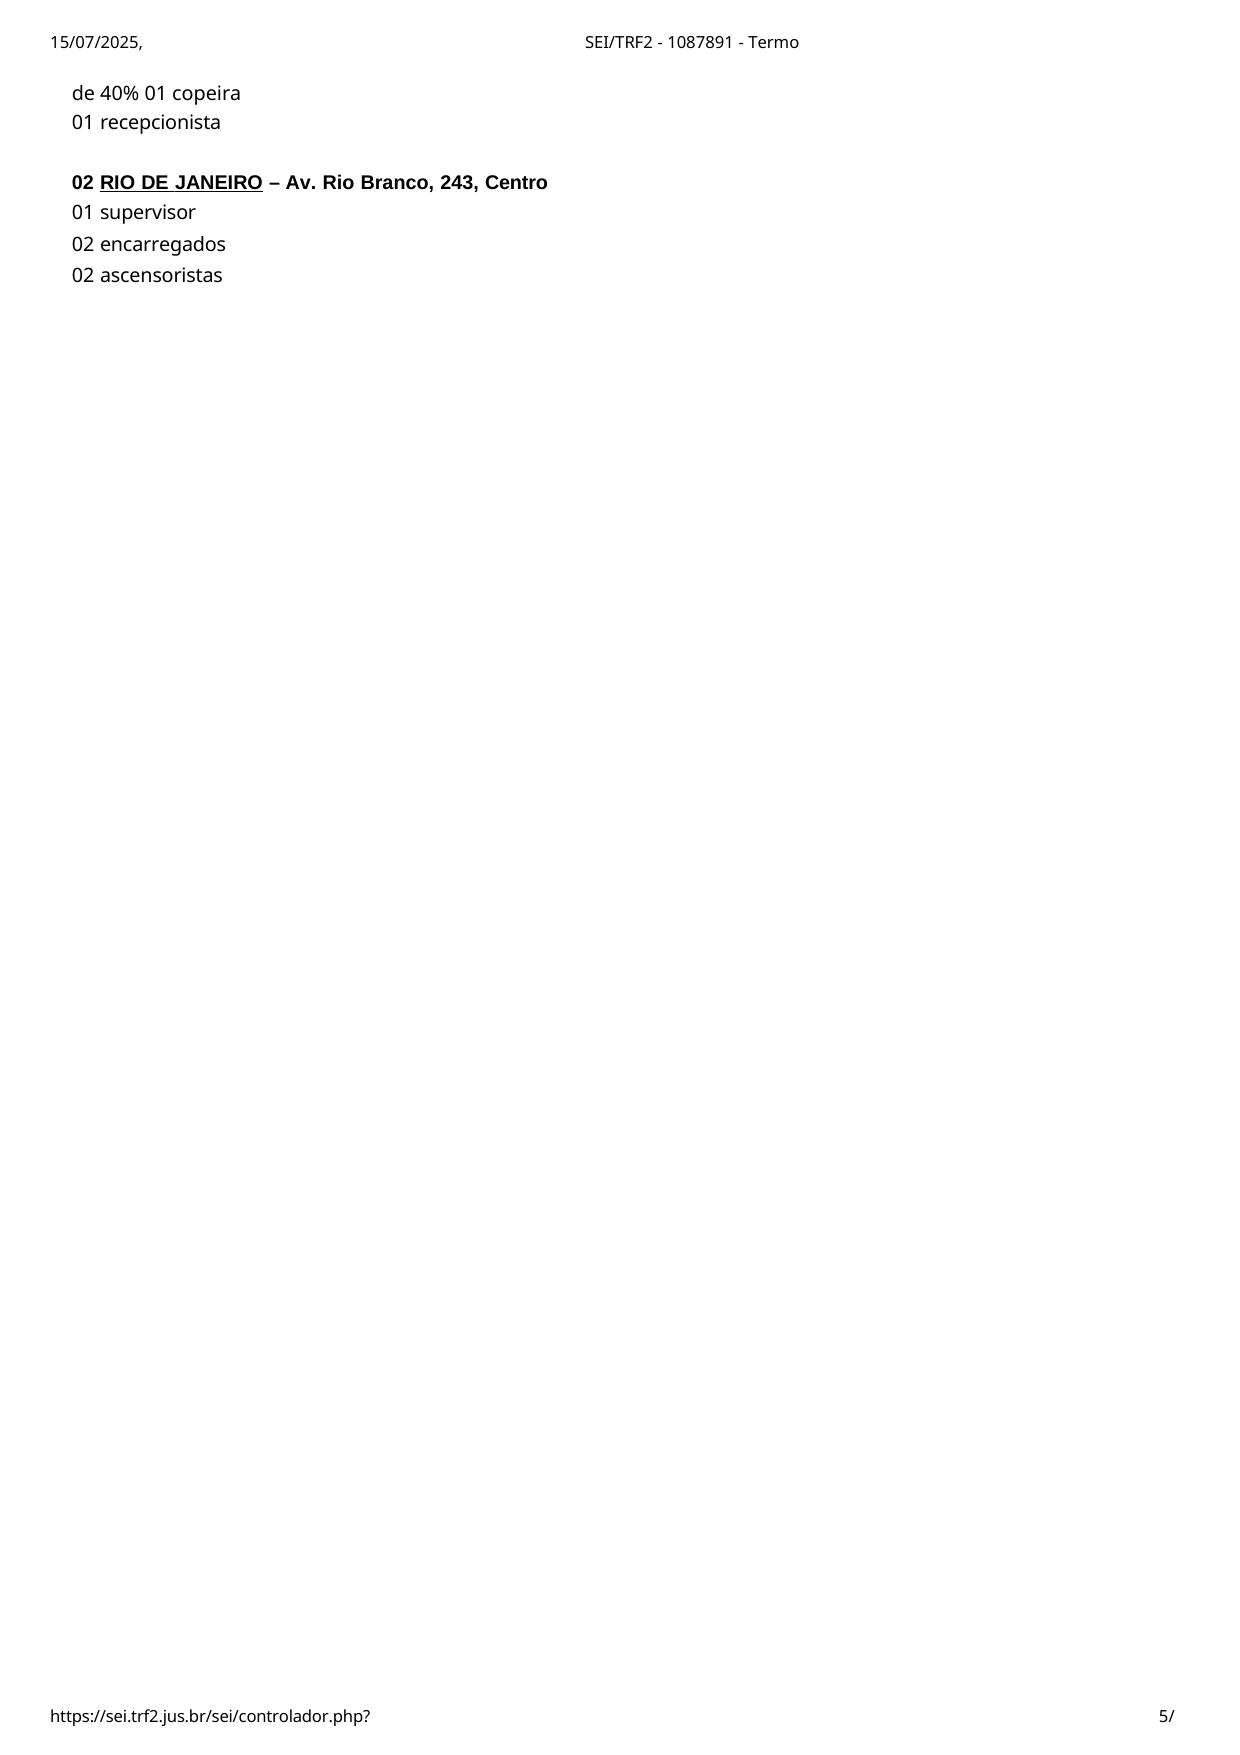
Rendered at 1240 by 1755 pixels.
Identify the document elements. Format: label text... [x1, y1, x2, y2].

subtitle 02 RIO DE JANEIRO – Av. Rio Branco, 243, Centro [72, 171, 1195, 193]
text 01 recepcionista [72, 112, 1195, 134]
text 02 encarregados [72, 230, 1195, 257]
text de 40% 01 copeira [72, 79, 606, 106]
text 02 ascensoristas [72, 262, 1195, 289]
text 01 supervisor [72, 198, 1195, 225]
